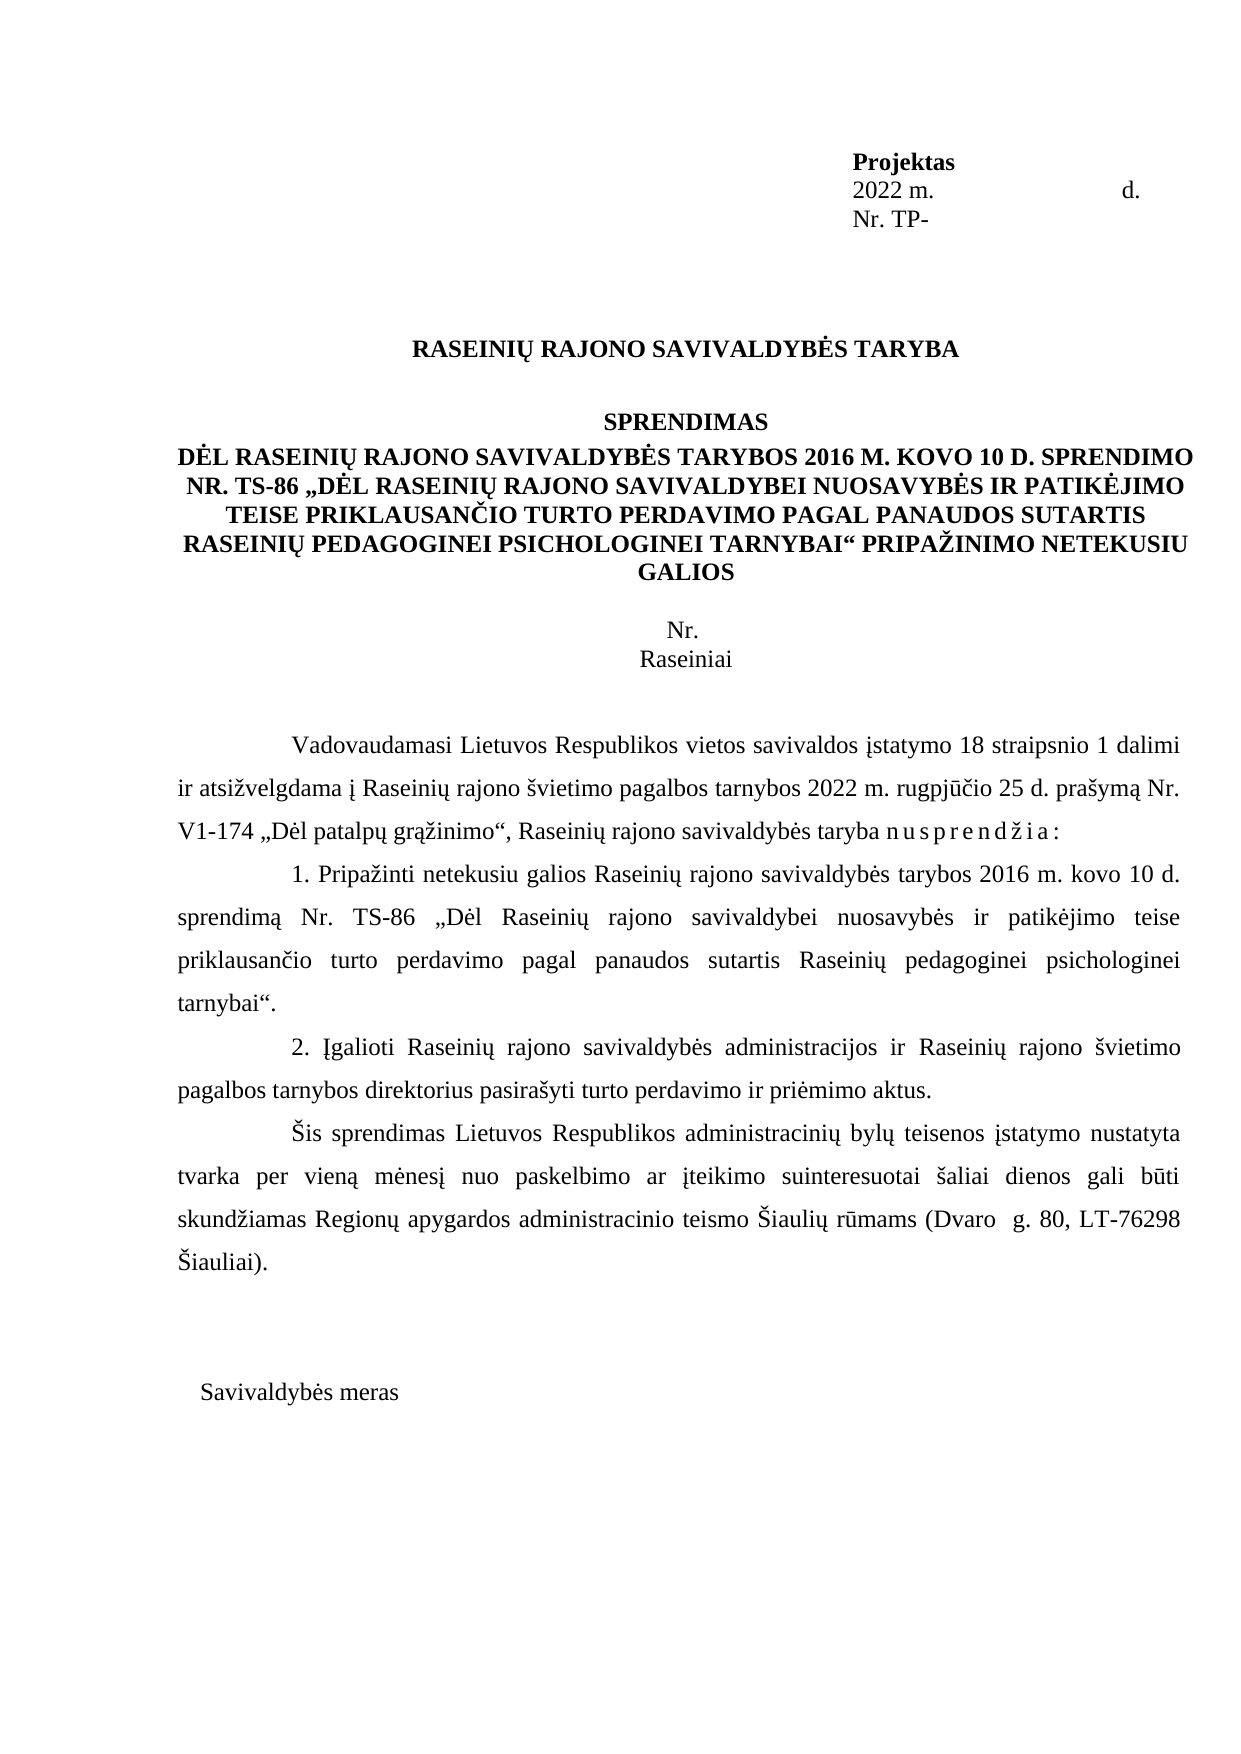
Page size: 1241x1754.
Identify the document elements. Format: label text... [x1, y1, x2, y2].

table_cell RASEINIŲ RAJONO SAVIVALDYBĖS TARYBA [177, 335, 1194, 407]
text Vadovaudamasi Lietuvos Respublikos vietos savivaldos įstatymo 18 straipsnio 1 dalimi ir atsižvelgdama į Raseinių rajono švietimo pagalbos tarnybos 2022 m. rugpjūčio 25 d. prašymą Nr. V1-174 „Dėl patalpų grąžinimo“, Raseinių rajono savivaldybės taryba nusprendžia: [177, 730, 1181, 845]
text Nr. TP- [177, 204, 1181, 233]
text 1. Pripažinti netekusiu galios Raseinių rajono savivaldybės tarybos 2016 m. kovo 10 d. sprendimą Nr. TS-86 „Dėl Raseinių rajono savivaldybei nuosavybės ir patikėjimo teise priklausančio turto perdavimo pagal panaudos sutartis Raseinių pedagoginei psichologinei tarnybai“. [177, 859, 1181, 1017]
table_cell SPRENDIMAS [177, 407, 1194, 442]
text 2. Įgalioti Raseinių rajono savivaldybės administracijos ir Raseinių rajono švietimo pagalbos tarnybos direktorius pasirašyti turto perdavimo ir priėmimo aktus. [177, 1032, 1181, 1103]
text Projektas [177, 147, 1181, 176]
text Šis sprendimas Lietuvos Respublikos administracinių bylų teisenos įstatymo nustatyta tvarka per vieną mėnesį nuo paskelbimo ar įteikimo suinteresuotai šaliai dienos gali būti skundžiamas Regionų apygardos administracinio teismo Šiaulių rūmams (Dvaro g. 80, LT-76298 Šiauliai). [177, 1118, 1181, 1276]
table_cell DĖL rASEINIŲ RAJONO SAVIVALDYBĖS TARYBOS 2016 M. KOVO 10 D. SPRENDIMO NR. ts-86 „dĖL RASEINIŲ RAJONO SAVIVALDYBEI NUOSAVYBĖS IR PATIKĖJIMO TEISE PRIKLAUSANČIO TURTO PERDAVIMO PAGAL PANAUDOS SUTARTIS RASEINIŲ PEDAGOGINEI PSICHOLOGINEI TARNYBAI“ PRIPAŽINIMO NETEKUSIU GALIOS [177, 443, 1194, 586]
text 2022 m. d. [177, 176, 1181, 204]
table_header Savivaldybės meras [189, 1377, 572, 1412]
table_header [573, 1377, 823, 1412]
table_header [824, 1377, 1192, 1412]
table_cell Nr. Raseiniai [177, 586, 1194, 687]
table_header [177, 262, 1194, 334]
